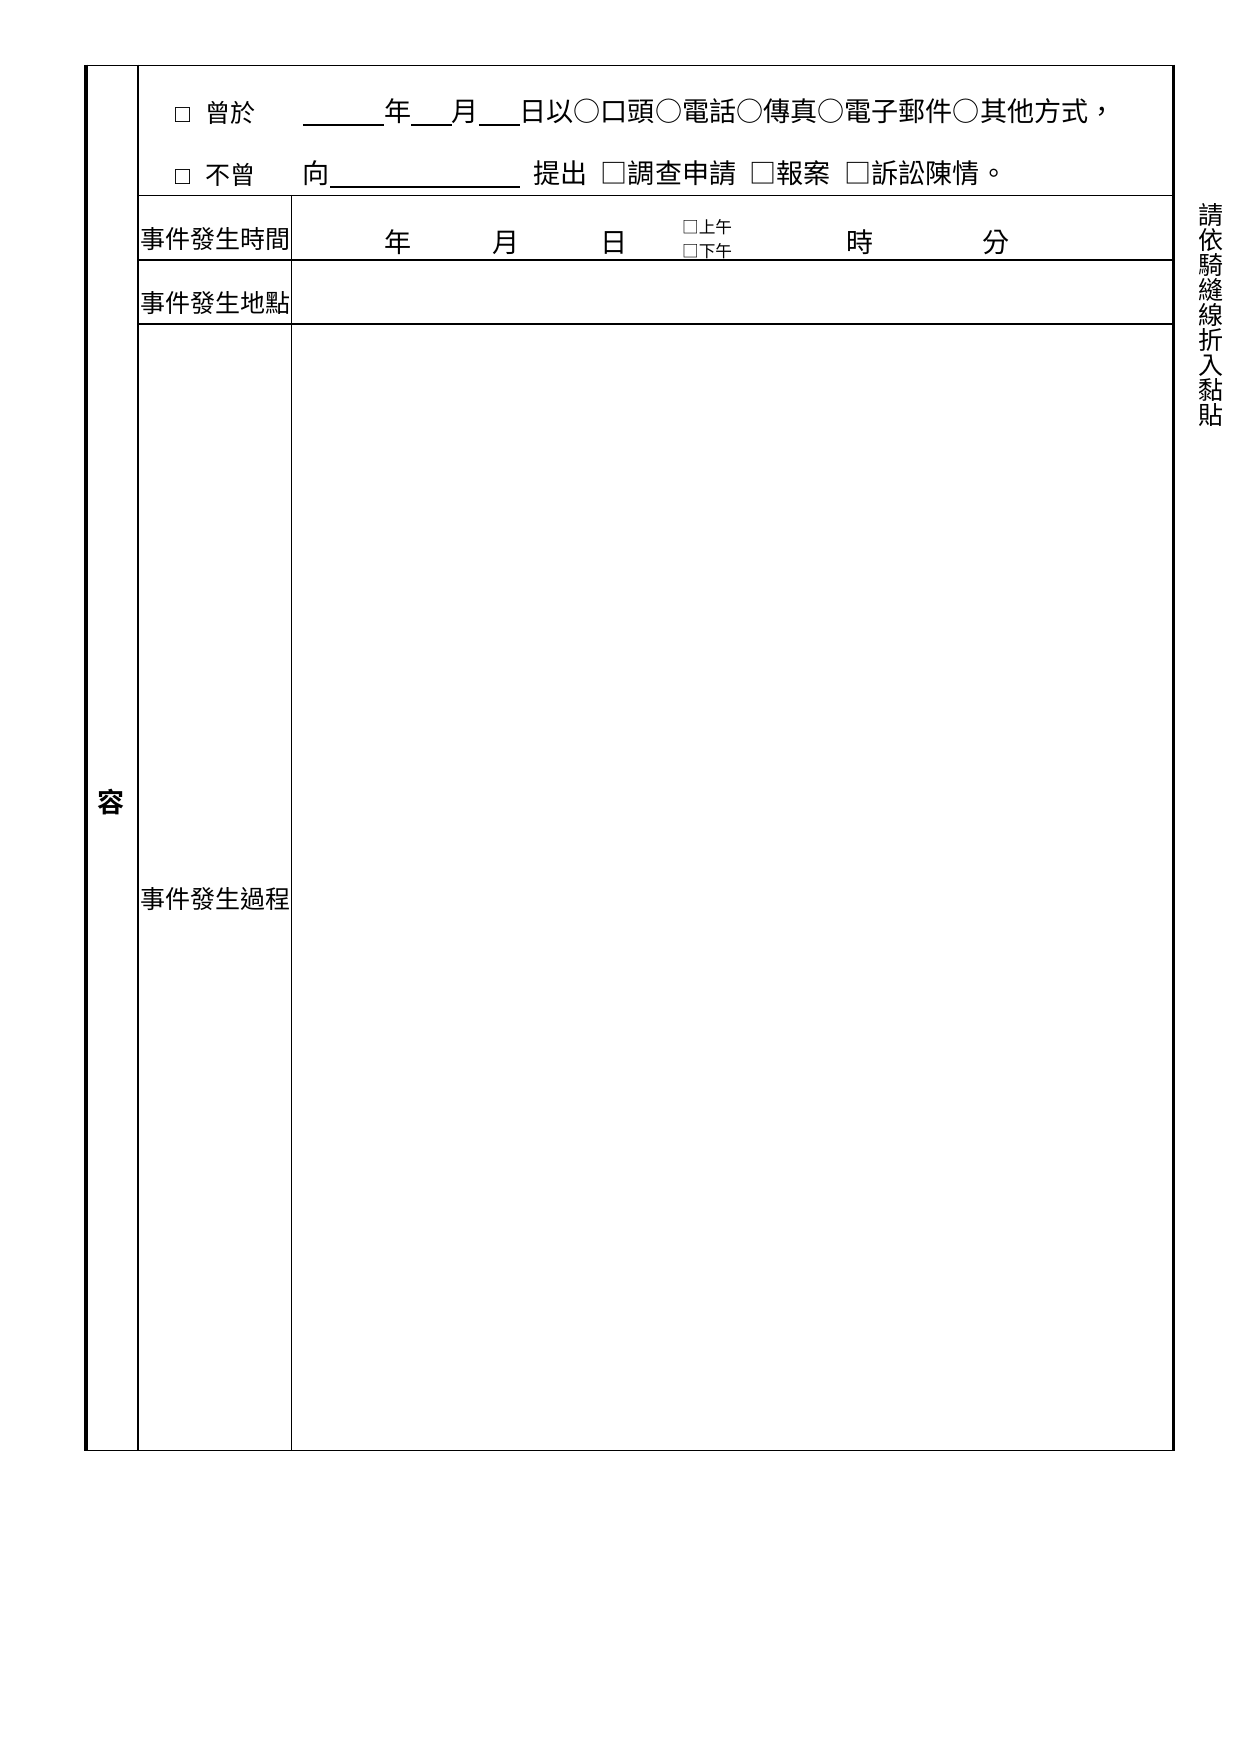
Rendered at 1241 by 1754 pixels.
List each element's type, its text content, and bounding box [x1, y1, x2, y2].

table_cell 年 月 日 □上午□下午 時 分 [292, 196, 1172, 259]
table_cell [292, 261, 1172, 323]
table_cell 事件發生地點 [139, 261, 291, 323]
table_cell 事件發生過程 [139, 325, 291, 1449]
table_cell 容 [88, 66, 137, 1449]
table_cell [292, 325, 1172, 1449]
table_cell 年 月 日 □上午□下午 時 分 [1192, 202, 1236, 451]
table_cell 事件發生時間 [139, 196, 291, 259]
table_cell □ 曾於 □ 不曾 [139, 66, 291, 195]
table_cell 年 月 日以○口頭○電話○傳真○電子郵件○其他方式， 向 提出 □調查申請 □報案 □訴訟陳情。 [291, 66, 1172, 195]
